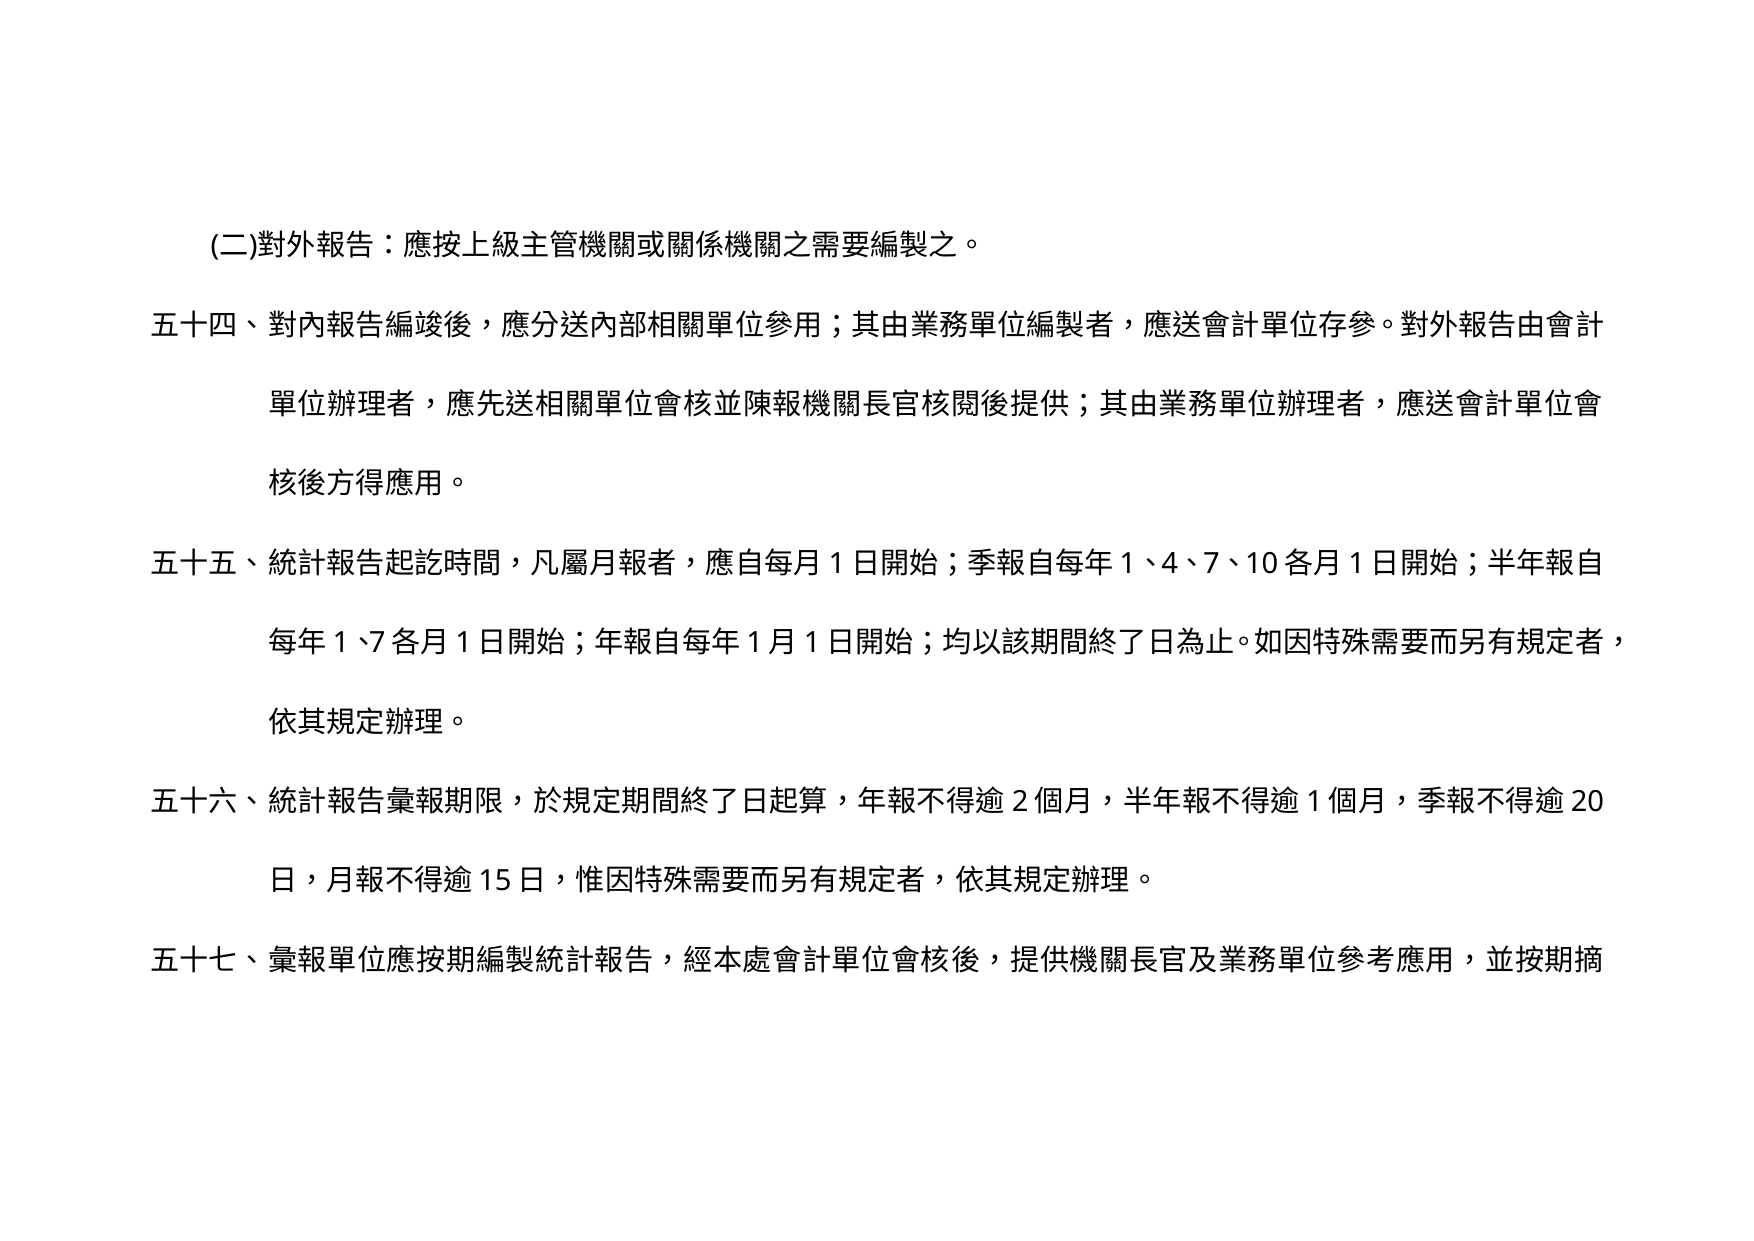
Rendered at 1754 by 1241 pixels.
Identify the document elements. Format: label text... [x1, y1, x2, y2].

text (二)對外報告：應按上級主管機關或關係機關之需要編製之。 [150, 203, 1604, 283]
list 對內報告編竣後，應分送內部相關單位參用；其由業務單位編製者，應送會計單位存參。對外報告由會計單位辦理者，應先送相關單位會核並陳報機關長官核閱後提供；其由業務單位辦理者，應送會計單位會核後方得應用。 [150, 283, 1604, 521]
list 統計報告起訖時間，凡屬月報者，應自每月1日開始；季報自每年1、4、7、10各月1日開始；半年報自每年1、7各月1日開始；年報自每年1月1日開始；均以該期間終了日為止。如因特殊需要而另有規定者，依其規定辦理。 [150, 521, 1604, 759]
list 統計報告彙報期限，於規定期間終了日起算，年報不得逾2個月，半年報不得逾1個月，季報不得逾20日，月報不得逾15日，惟因特殊需要而另有規定者，依其規定辦理。 [150, 759, 1604, 918]
list 彙報單位應按期編製統計報告，經本處會計單位會核後，提供機關長官及業務單位參考應用，並按期摘 [150, 918, 1604, 997]
